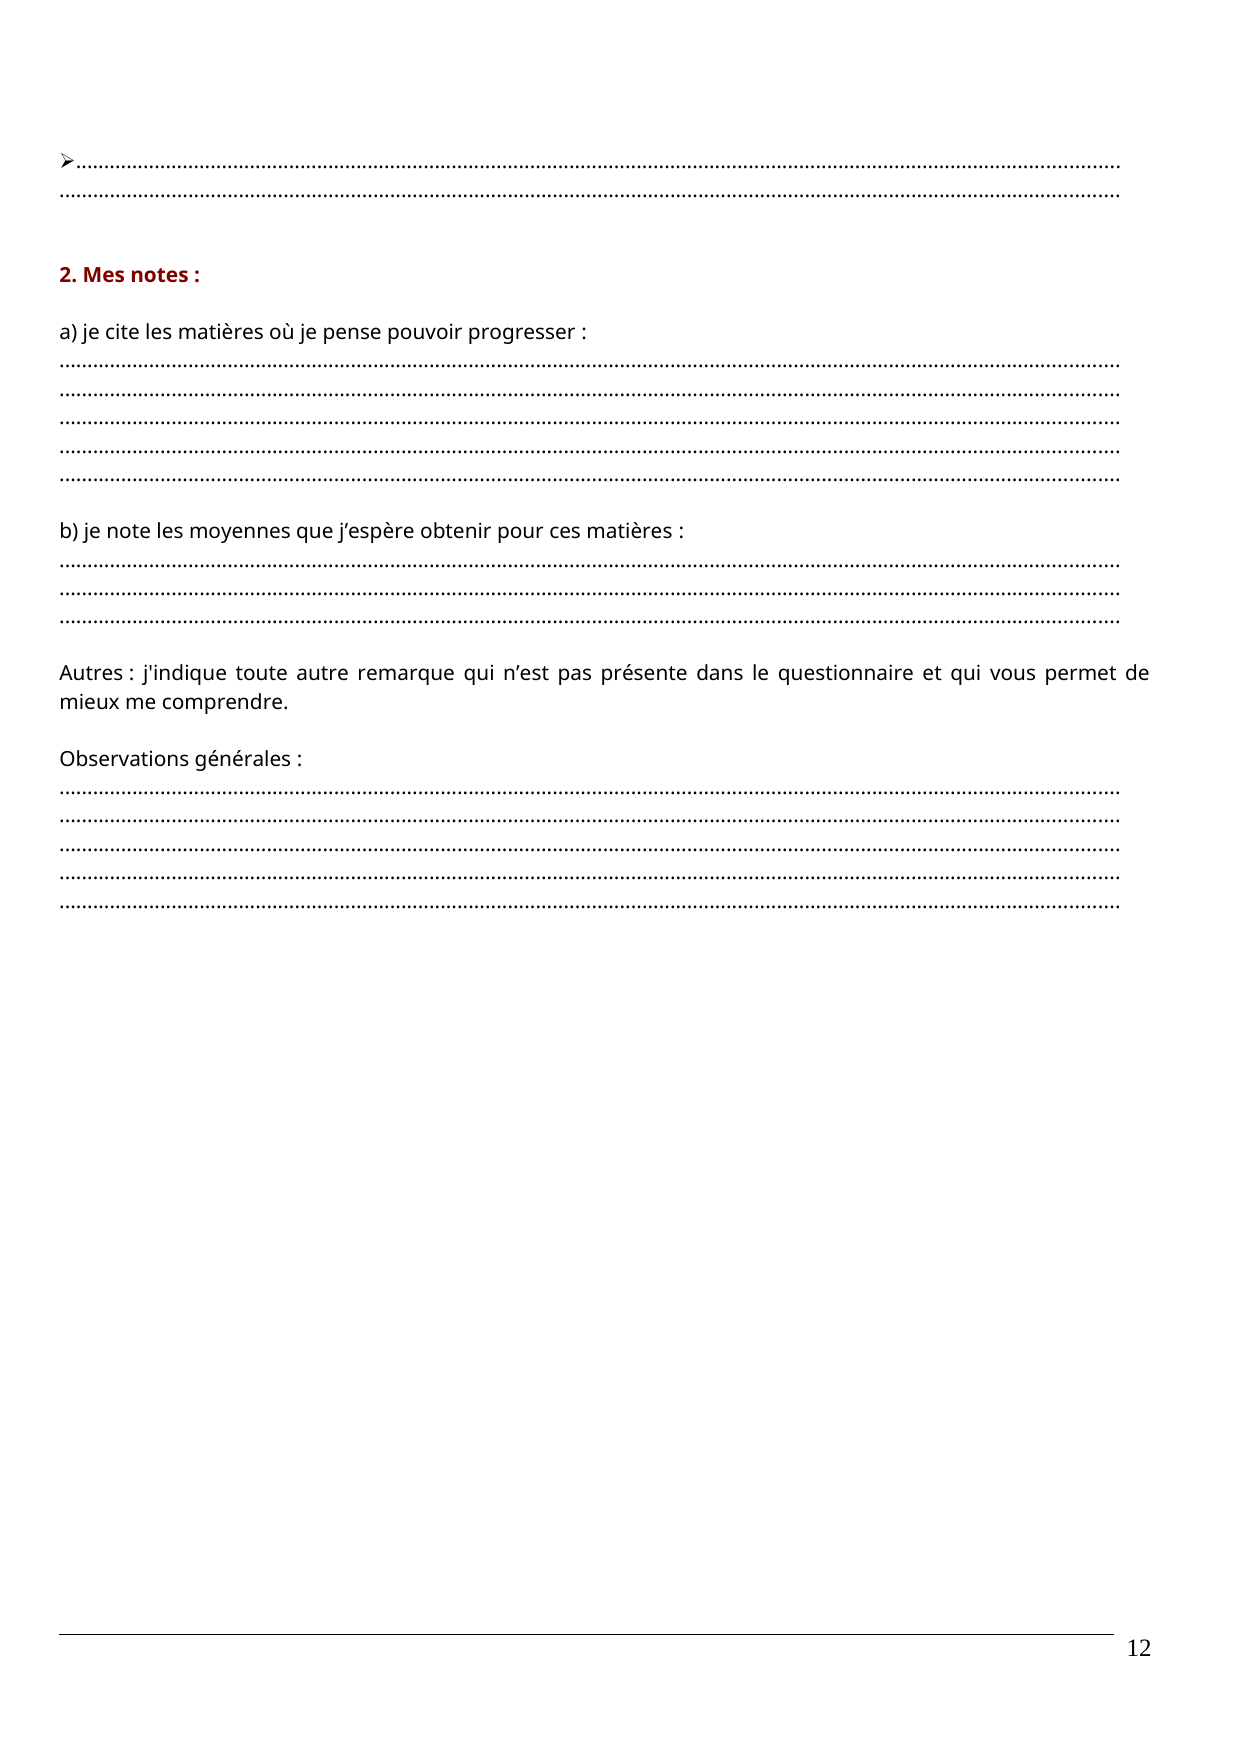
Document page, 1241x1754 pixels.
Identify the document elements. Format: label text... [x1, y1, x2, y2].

text b) je note les moyennes que j’espère obtenir pour ces matières : [59, 516, 1152, 545]
text 2. Mes notes : [59, 260, 1152, 289]
text Autres : j'indique toute autre remarque qui n’est pas présente dans le questionnaire et qui vous permet de mieux me comprendre. [59, 658, 1152, 715]
text Observations générales : [59, 744, 1152, 772]
text  [59, 147, 1152, 175]
text a) je cite les matières où je pense pouvoir progresser : [59, 317, 1152, 346]
